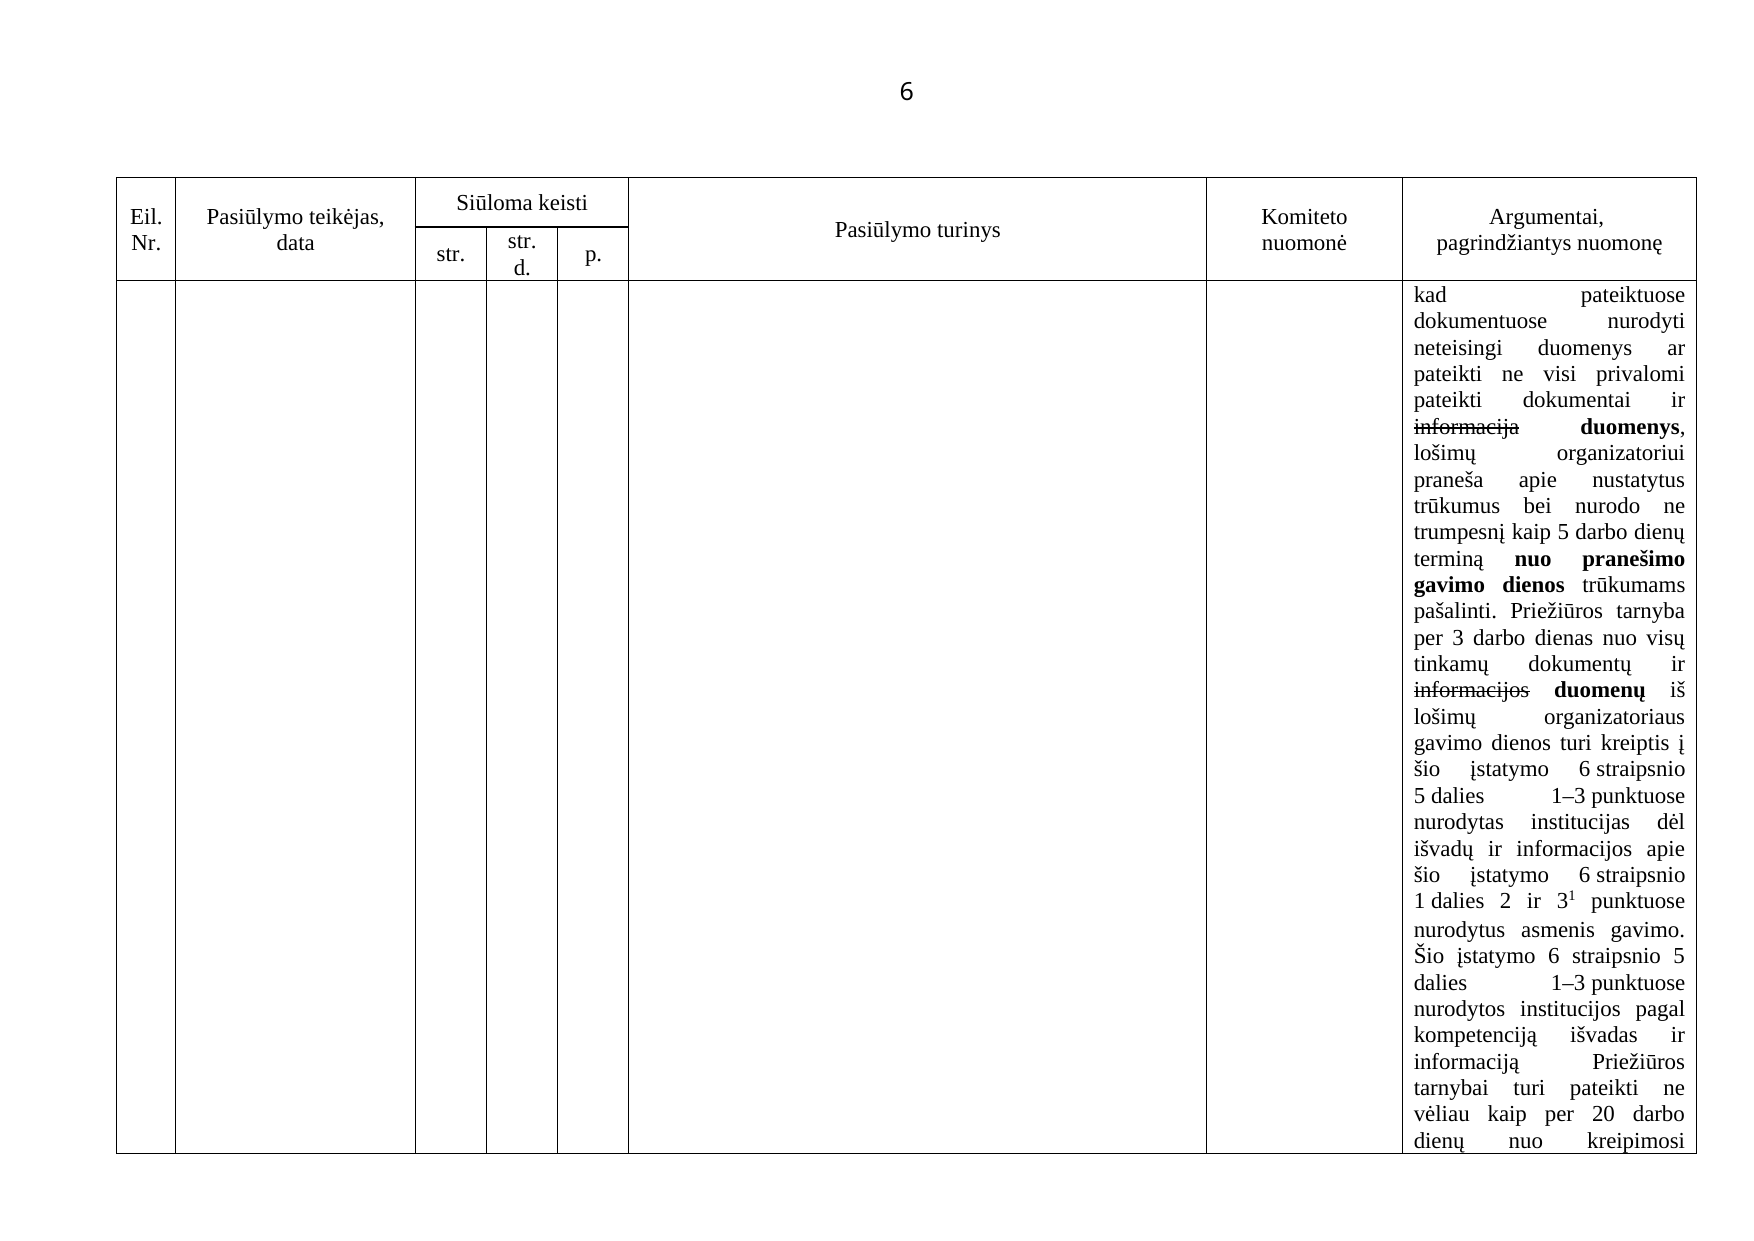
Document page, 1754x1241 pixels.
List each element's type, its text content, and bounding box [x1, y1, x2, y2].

table_header Siūloma keisti [416, 178, 628, 226]
table_cell [629, 281, 1206, 1153]
table_header Eil. Nr. [117, 178, 175, 280]
table_cell [1207, 281, 1402, 1153]
table_cell [487, 281, 557, 1153]
table_cell [176, 281, 415, 1153]
table_header Pasiūlymo turinys [629, 178, 1206, 280]
table_header Pasiūlymo teikėjas, data [176, 178, 415, 280]
table_cell kad pateiktuose dokumentuose nurodyti neteisingi duomenys ar pateikti ne visi privalomi pateikti dokumentai ir informacija duomenys, lošimų organizatoriui praneša apie nustatytus trūkumus bei nurodo ne trumpesnį kaip 5 darbo dienų terminą nuo pranešimo gavimo dienos trūkumams pašalinti. Priežiūros tarnyba per 3 darbo dienas nuo visų tinkamų dokumentų ir informacijos duomenų iš lošimų organizatoriaus gavimo dienos turi kreiptis į šio įstatymo 6 straipsnio 5 dalies 1–3 punktuose nurodytas institucijas dėl išvadų ir informacijos apie šio įstatymo 6 straipsnio 1 dalies 2 ir 31 punktuose nurodytus asmenis gavimo. Šio įstatymo 6 straipsnio 5 dalies 1–3 punktuose nurodytos institucijos pagal kompetenciją išvadas ir informaciją Priežiūros tarnybai turi pateikti ne vėliau kaip per 20 darbo dienų nuo kreipimosi [1403, 281, 1696, 1153]
table_cell str. [416, 228, 486, 280]
table_cell p. [558, 228, 628, 280]
table_header Komiteto nuomonė [1207, 178, 1402, 280]
table_header Argumentai, pagrindžiantys nuomonę [1403, 178, 1696, 280]
table_cell str. d. [487, 228, 557, 280]
table_cell [558, 281, 628, 1153]
table_cell [416, 281, 486, 1153]
table_cell [117, 281, 175, 1153]
